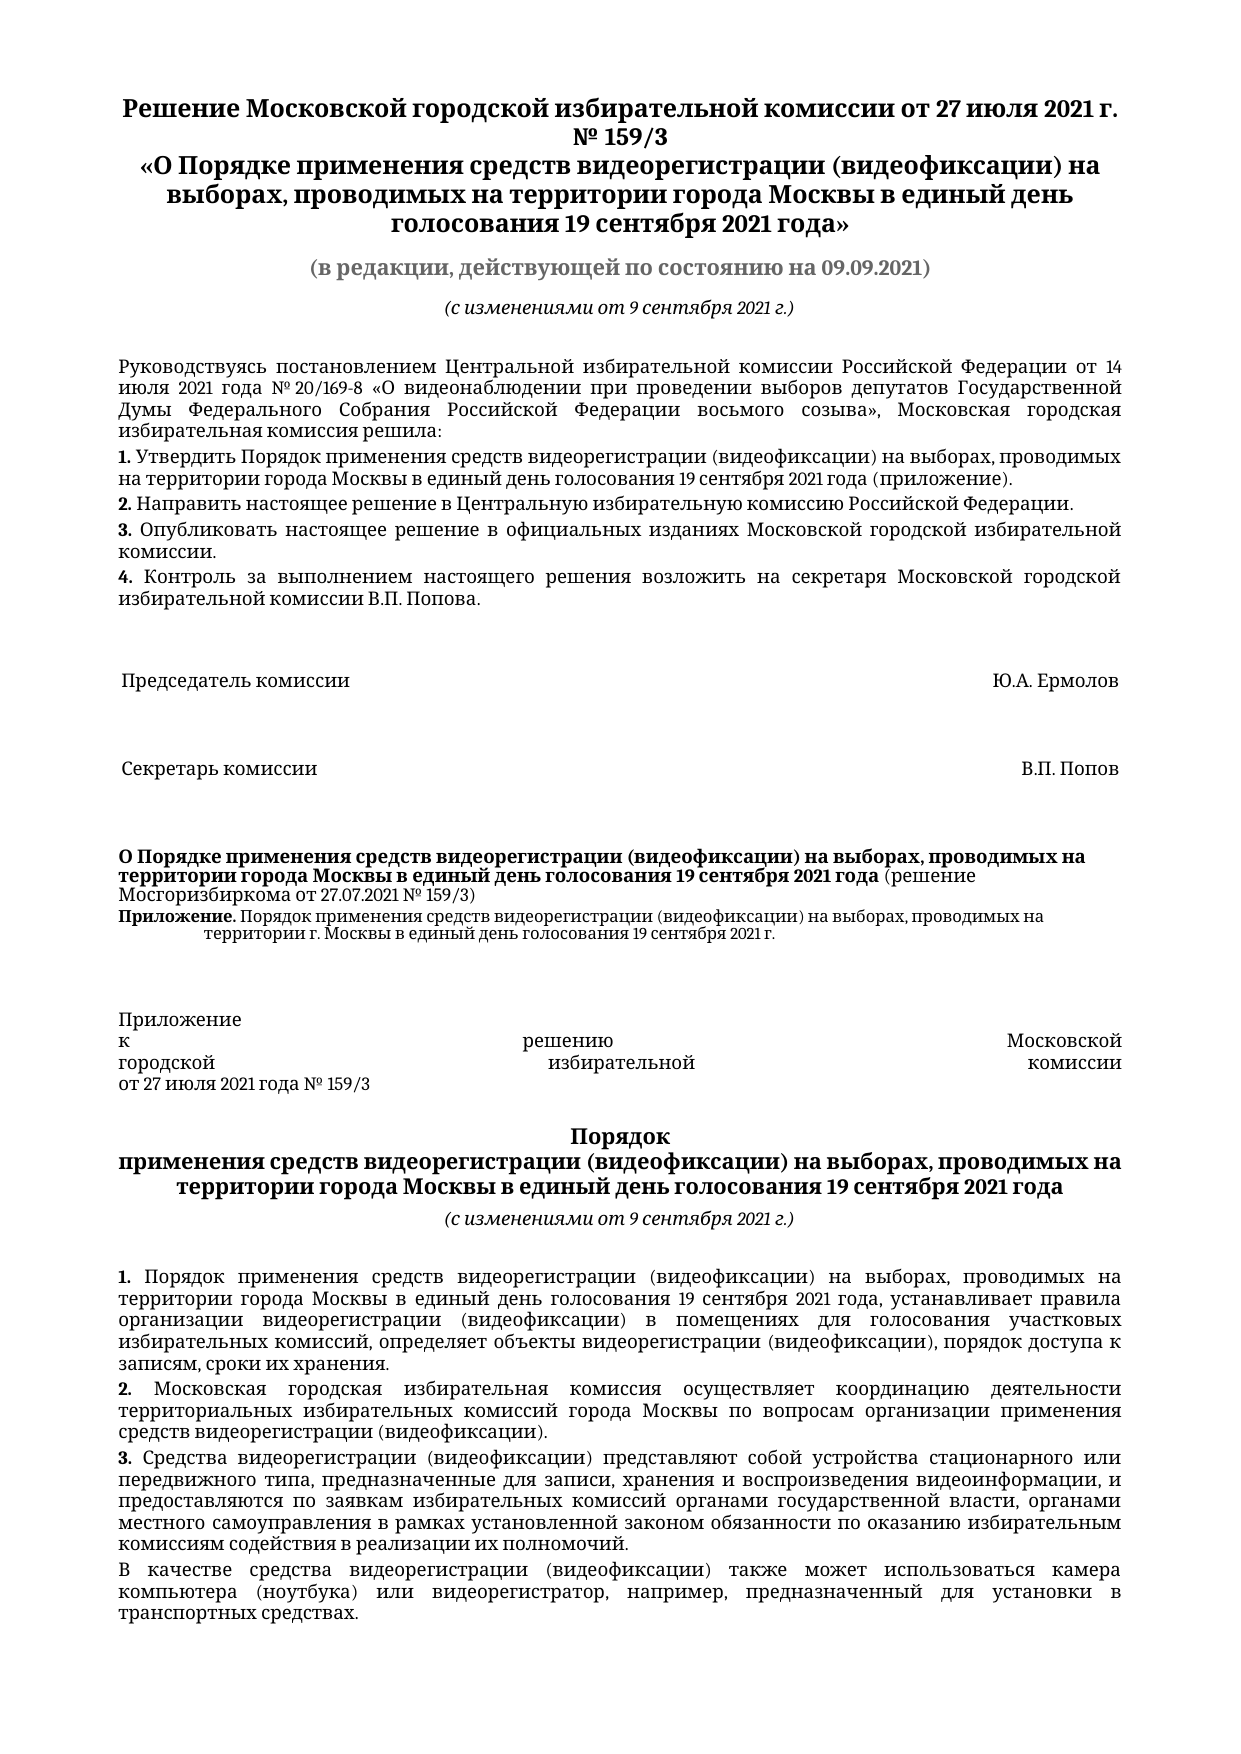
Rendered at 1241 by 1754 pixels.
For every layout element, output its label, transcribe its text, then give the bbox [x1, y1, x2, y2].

text (с изменениями от 9 сентября 2021 г.) [130, 1210, 1110, 1229]
subtitle (в редакции, действующей по состоянию на 09.09.2021) [118, 256, 1122, 281]
text 1. Порядок применения средств видеорегистрации (видеофиксации) на выборах, проводимых на территории города Москвы в единый день голосования 19 сентября 2021 года, устанавливает правила организации видеорегистрации (видеофиксации) в помещениях для голосования участковых избирательных комиссий, определяет объекты видеорегистрации (видеофиксации), порядок доступа к записям, сроки их хранения. [118, 1267, 1122, 1374]
text Приложение. Порядок применения средств видеорегистрации (видеофиксации) на выборах, проводимых на территории г. Москвы в единый день голосования 19 сентября 2021 г. [118, 909, 1122, 942]
text 1. Утвердить Порядок применения средств видеорегистрации (видеофиксации) на выборах, проводимых на территории города Москвы в единый день голосования 19 сентября 2021 года (приложение). [118, 447, 1122, 490]
text 3. Средства видеорегистрации (видеофиксации) представляют собой устройства стационарного или передвижного типа, предназначенные для записи, хранения и воспроизведения видеоинформации, и предоставляются по заявкам избирательных комиссий органами государственной власти, органами местного самоуправления в рамках установленной законом обязанности по оказанию избирательным комиссиям содействия в реализации их полномочий. [118, 1448, 1122, 1555]
text (с изменениями от 9 сентября 2021 г.) [130, 299, 1110, 318]
text 2. Московская городская избирательная комиссия осуществляет координацию деятельности территориальных избирательных комиссий города Москвы по вопросам организации применения средств видеорегистрации (видеофиксации). [118, 1379, 1122, 1443]
text В качестве средства видеорегистрации (видеофиксации) также может использоваться камера компьютера (ноутбука) или видеорегистратор, например, предназначенный для установки в транспортных средствах. [118, 1559, 1122, 1624]
text 4. Контроль за выполнением настоящего решения возложить на секретаря Московской городской избирательной комиссии В.П. Попова. [118, 567, 1122, 610]
subtitle Порядок применения средств видеорегистрации (видеофиксации) на выборах, проводимых на территории города Москвы в единый день голосования 19 сентября 2021 года [118, 1124, 1122, 1200]
table_header Председатель комиссии [118, 668, 781, 698]
text О Порядке применения средств видеорегистрации (видеофиксации) на выборах, проводимых на территории города Москвы в единый день голосования 19 сентября 2021 года (решение Мосгоризбиркома от 27.07.2021 № 159/3) [118, 849, 1122, 905]
text Приложение к решению Московской городской избирательной комиссии от 27 июля 2021 года № 159/3 [118, 1009, 1122, 1095]
text Руководствуясь постановлением Центральной избирательной комиссии Российской Федерации от 14 июля 2021 года № 20/169-8 «О видеонаблюдении при проведении выборов депутатов Государственной Думы Федерального Собрания Российской Федерации восьмого созыва», Московская городская избирательная комиссия решила: [118, 356, 1122, 442]
text 2. Направить настоящее решение в Центральную избирательную комиссию Российской Федерации. [118, 494, 1122, 515]
subtitle Решение Московской городской избирательной комиссии от 27 июля 2021 г. № 159/3 «О Порядке применения средств видеорегистрации (видеофиксации) на выборах, проводимых на территории города Москвы в единый день голосования 19 сентября 2021 года» [118, 94, 1122, 238]
table_header В.П. Попов [781, 756, 1122, 787]
text 3. Опубликовать настоящее решение в официальных изданиях Московской городской избирательной комиссии. [118, 519, 1122, 563]
table_header Секретарь комиссии [118, 756, 781, 787]
table_header Ю.А. Ермолов [781, 668, 1122, 698]
